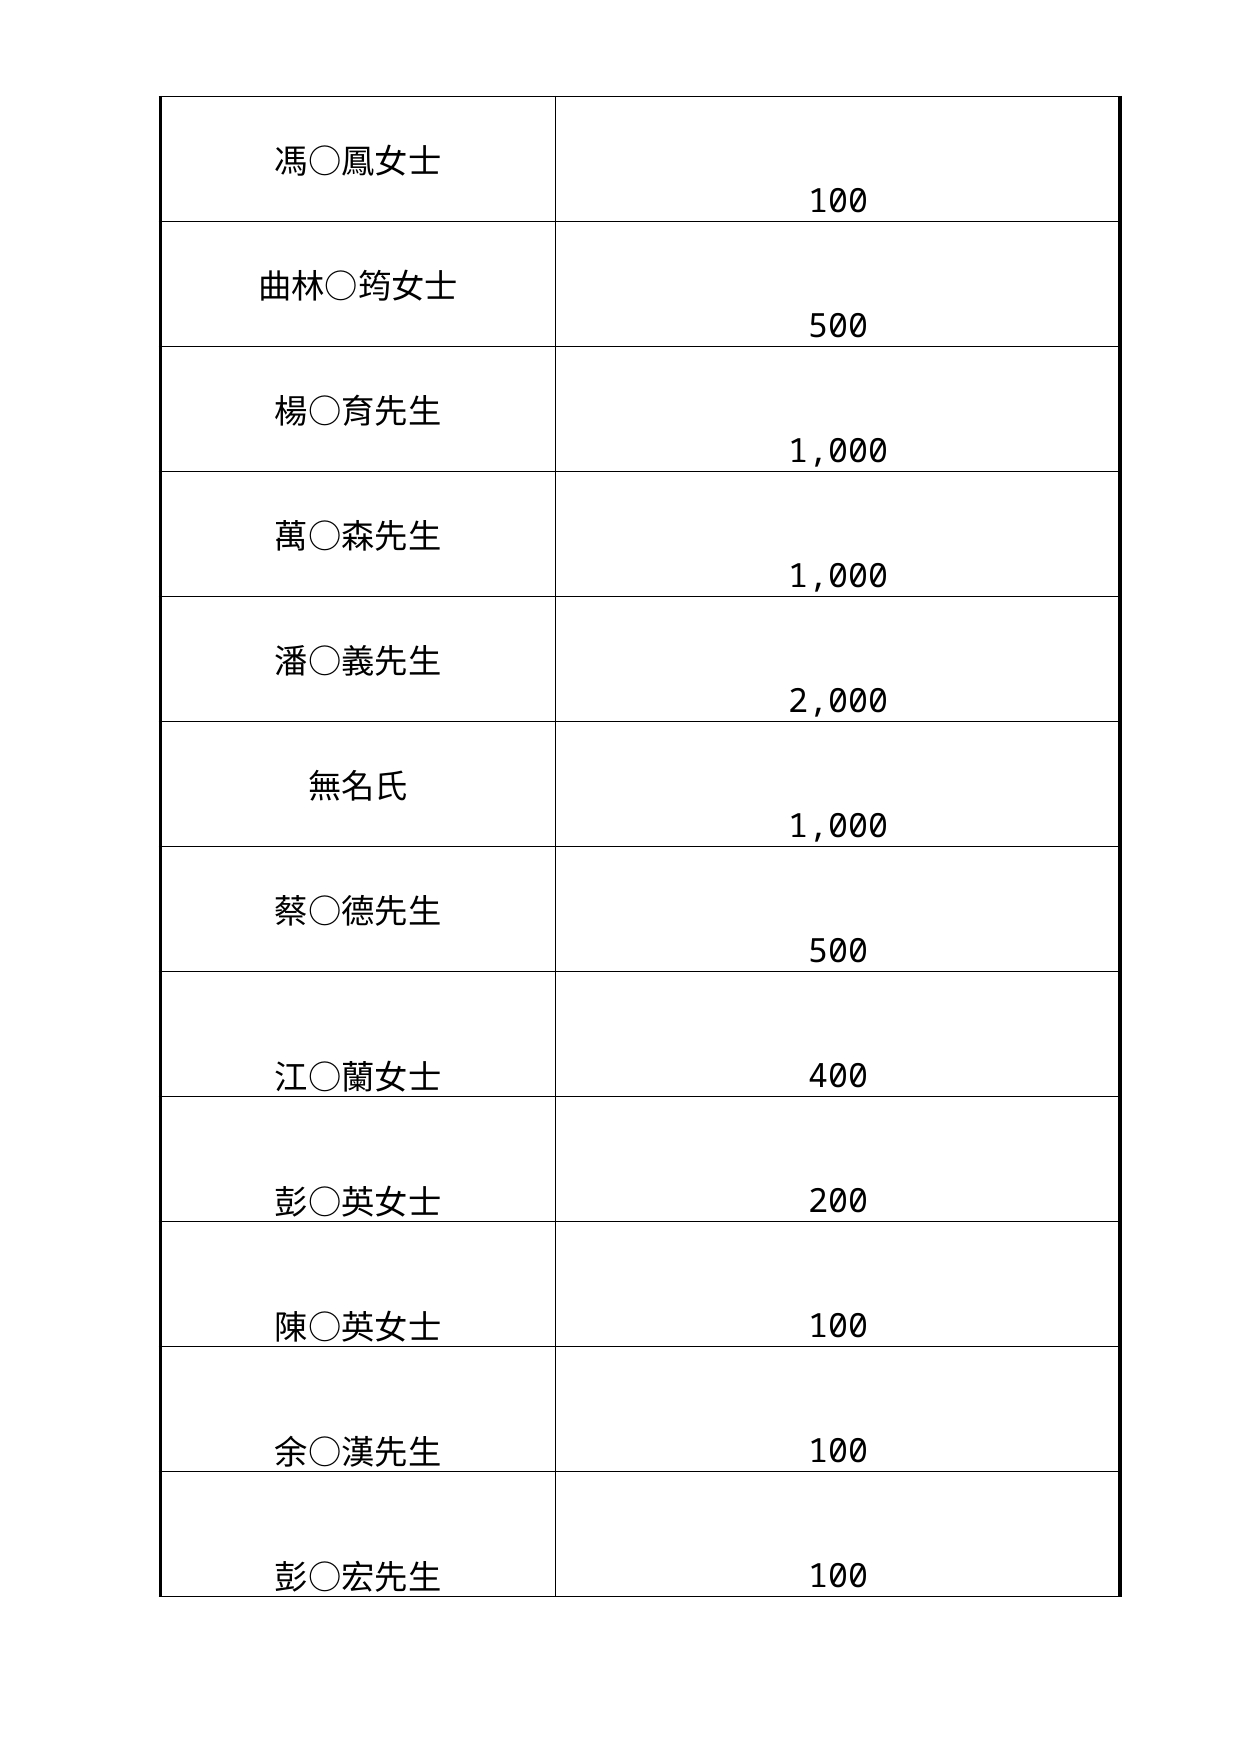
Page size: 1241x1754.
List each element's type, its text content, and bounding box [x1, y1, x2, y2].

table_cell 100 [556, 1347, 1118, 1471]
table_cell 馮○鳳女士 [162, 97, 555, 221]
table_cell 500 [556, 847, 1118, 971]
table_cell 曲林○筠女士 [162, 222, 555, 346]
table_cell 江○蘭女士 [162, 972, 555, 1096]
table_cell 1,000 [556, 472, 1118, 596]
table_cell 1,000 [556, 722, 1118, 846]
table_cell 100 [556, 1472, 1118, 1596]
table_cell 彭○宏先生 [162, 1472, 555, 1596]
table_cell 無名氏 [162, 722, 555, 846]
table_cell 陳○英女士 [162, 1222, 555, 1346]
table_cell 100 [556, 1222, 1118, 1346]
table_cell 楊○育先生 [162, 347, 555, 471]
table_cell 2,000 [556, 597, 1118, 721]
table_cell 萬○森先生 [162, 472, 555, 596]
table_cell 彭○英女士 [162, 1097, 555, 1221]
table_cell 100 [556, 97, 1118, 221]
table_cell 潘○義先生 [162, 597, 555, 721]
table_cell 余○漢先生 [162, 1347, 555, 1471]
table_cell 1,000 [556, 347, 1118, 471]
table_cell 500 [556, 222, 1118, 346]
table_cell 200 [556, 1097, 1118, 1221]
table_cell 400 [556, 972, 1118, 1096]
table_cell 蔡○德先生 [162, 847, 555, 971]
